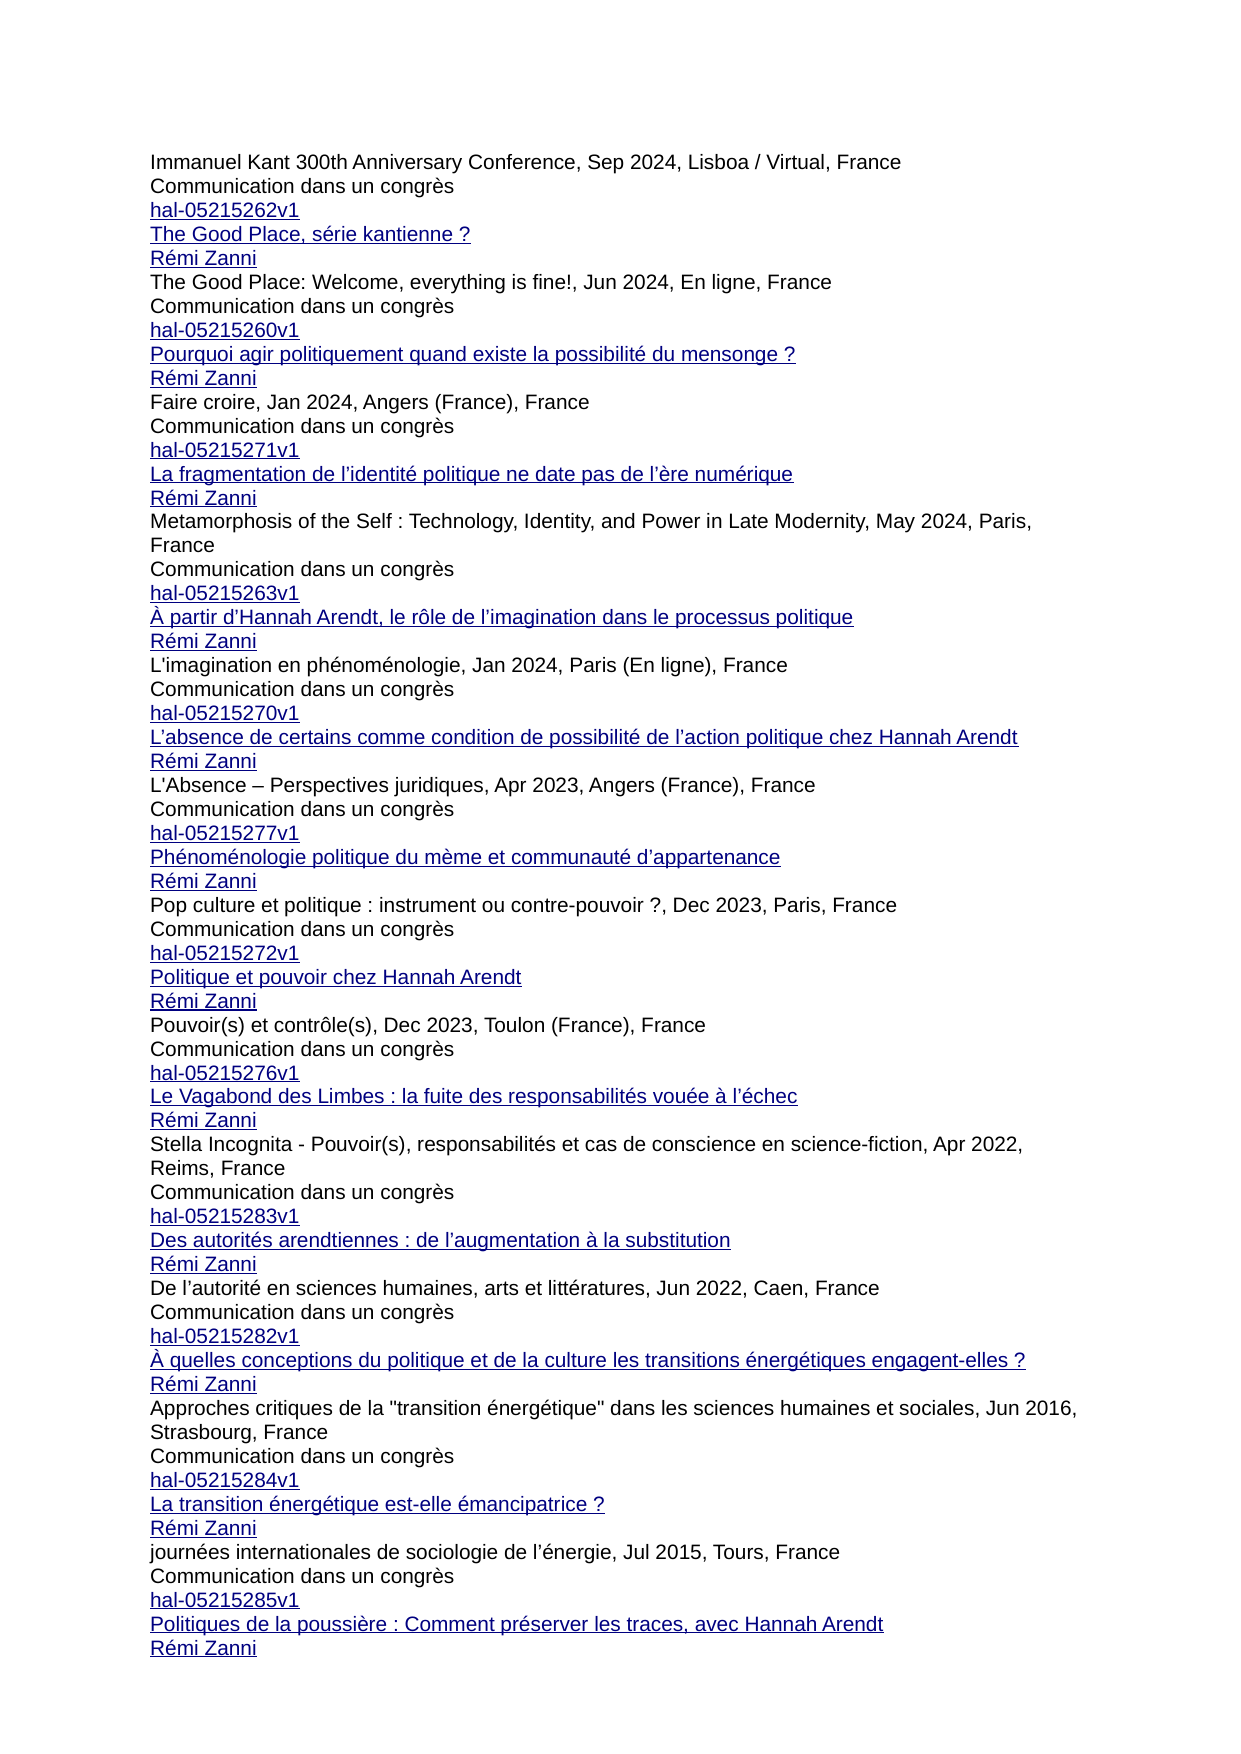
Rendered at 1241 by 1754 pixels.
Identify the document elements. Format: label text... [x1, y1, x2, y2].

table_cell À quelles conceptions du politique et de la culture les transitions énergétiques engagent-elles ? Rémi Zanni Approches critiques de la "transition énergétique" dans les sciences humaines et sociales, Jun 2016, Strasbourg, France Communication dans un congrès hal-05215284v1 [150, 1348, 1090, 1492]
table_cell L’absence de certains comme condition de possibilité de l’action politique chez Hannah Arendt Rémi Zanni L'Absence – Perspectives juridiques, Apr 2023, Angers (France), France Communication dans un congrès hal-05215277v1 [150, 725, 1090, 845]
table_cell Politique et pouvoir chez Hannah Arendt Rémi Zanni Pouvoir(s) et contrôle(s), Dec 2023, Toulon (France), France Communication dans un congrès hal-05215276v1 [150, 965, 1090, 1084]
table_cell La transition énergétique est-elle émancipatrice ? Rémi Zanni journées internationales de sociologie de l’énergie, Jul 2015, Tours, France Communication dans un congrès hal-05215285v1 [150, 1492, 1090, 1611]
table_cell À partir d’Hannah Arendt, le rôle de l’imagination dans le processus politique Rémi Zanni L'imagination en phénoménologie, Jan 2024, Paris (En ligne), France Communication dans un congrès hal-05215270v1 [150, 605, 1090, 725]
table_cell Politiques de la poussière : Comment préserver les traces, avec Hannah Arendt Rémi Zanni [150, 1611, 1090, 1659]
table_cell Pourquoi agir politiquement quand existe la possibilité du mensonge ? Rémi Zanni Faire croire, Jan 2024, Angers (France), France Communication dans un congrès hal-05215271v1 [150, 342, 1090, 461]
table_cell Phénoménologie politique du mème et communauté d’appartenance Rémi Zanni Pop culture et politique : instrument ou contre-pouvoir ?, Dec 2023, Paris, France Communication dans un congrès hal-05215272v1 [150, 845, 1090, 964]
table_cell The Good Place, série kantienne ? Rémi Zanni The Good Place: Welcome, everything is fine!, Jun 2024, En ligne, France Communication dans un congrès hal-05215260v1 [150, 222, 1090, 342]
table_cell Immanuel Kant 300th Anniversary Conference, Sep 2024, Lisboa / Virtual, France Communication dans un congrès hal-05215262v1 [150, 150, 1090, 222]
table_cell Des autorités arendtiennes : de l’augmentation à la substitution Rémi Zanni De l’autorité en sciences humaines, arts et littératures, Jun 2022, Caen, France Communication dans un congrès hal-05215282v1 [150, 1228, 1090, 1348]
table_cell Le Vagabond des Limbes : la fuite des responsabilités vouée à l’échec Rémi Zanni Stella Incognita - Pouvoir(s), responsabilités et cas de conscience en science-fiction, Apr 2022, Reims, France Communication dans un congrès hal-05215283v1 [150, 1084, 1090, 1228]
table_cell La fragmentation de l’identité politique ne date pas de l’ère numérique Rémi Zanni Metamorphosis of the Self : Technology, Identity, and Power in Late Modernity, May 2024, Paris, France Communication dans un congrès hal-05215263v1 [150, 461, 1090, 605]
